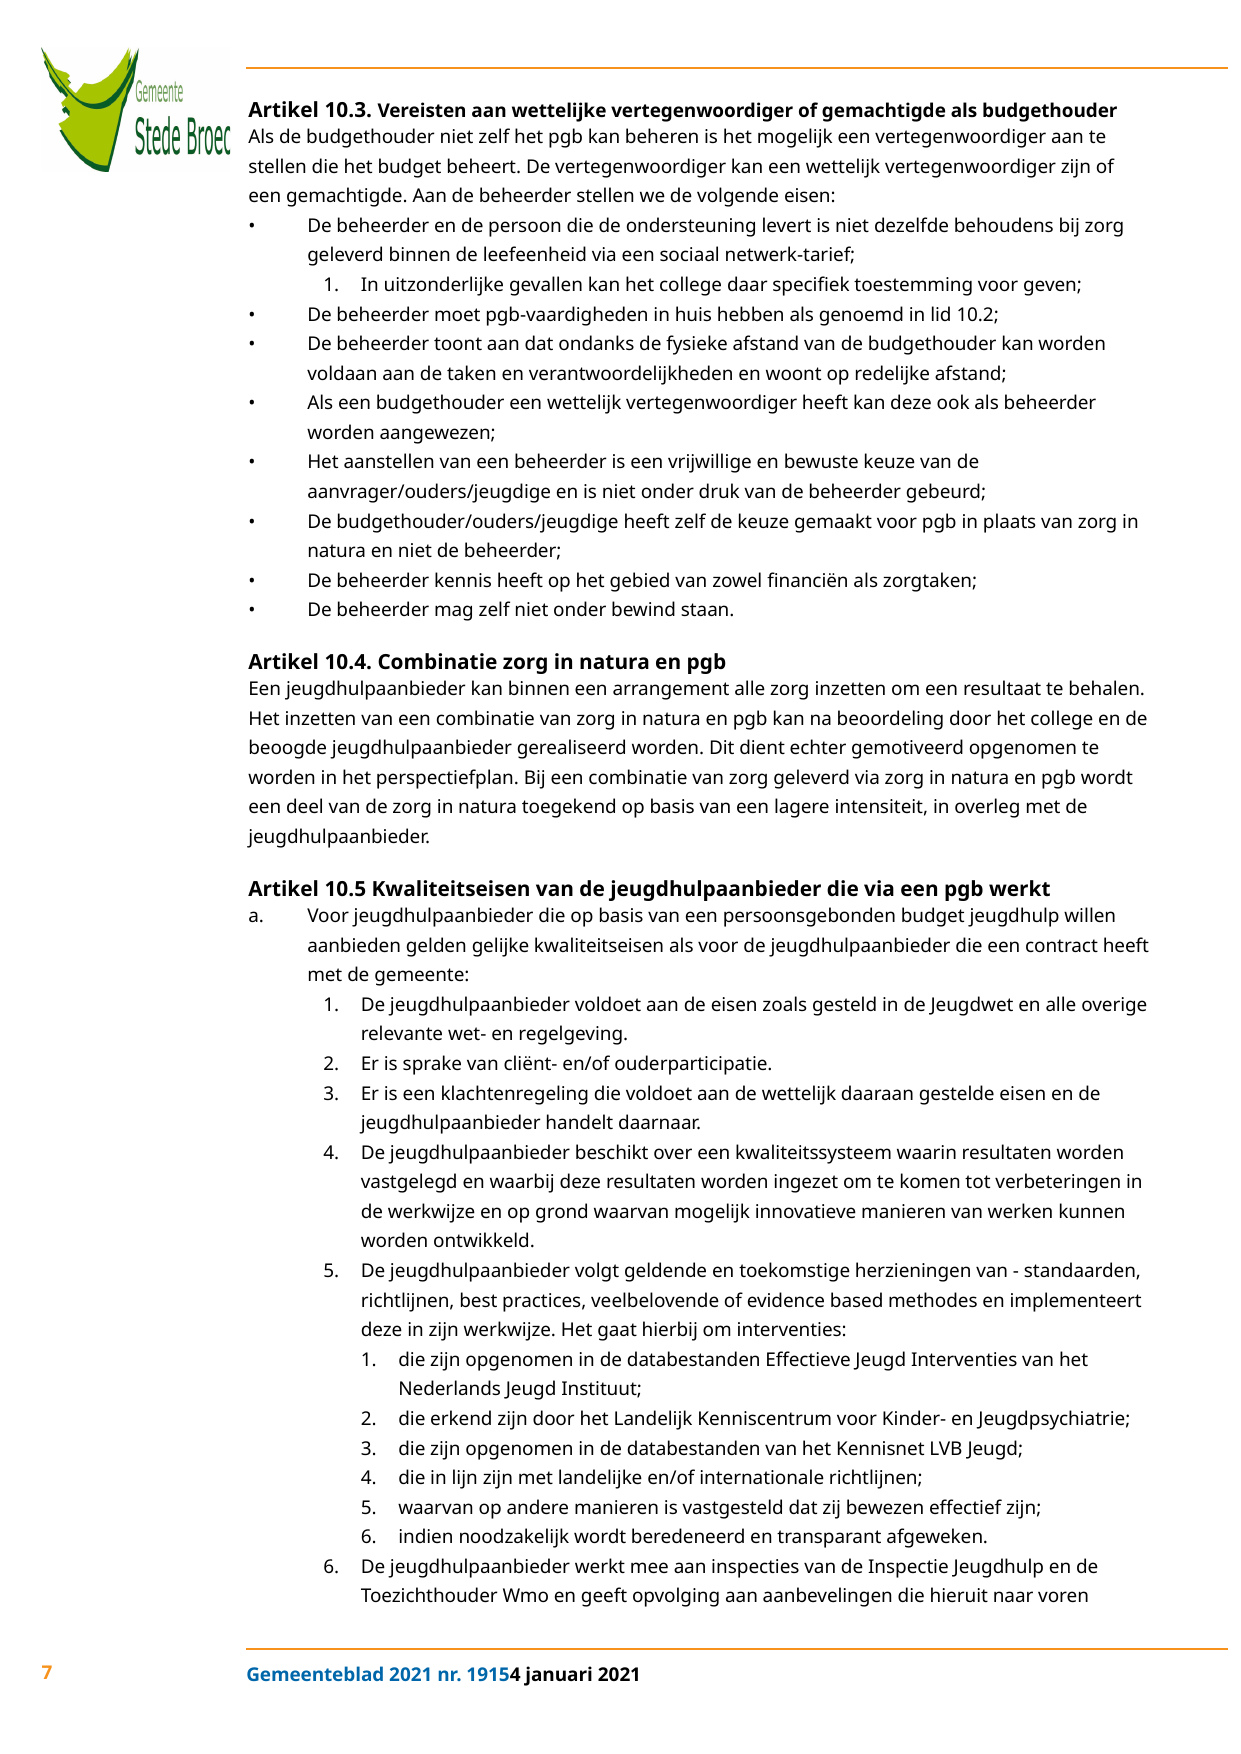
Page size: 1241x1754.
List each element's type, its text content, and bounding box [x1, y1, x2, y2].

list indien noodzakelijk wordt beredeneerd en transparant afgeweken. [361, 1523, 1152, 1549]
list De beheerder toont aan dat ondanks de fysieke afstand van de budgethouder kan worden voldaan aan de taken en verantwoordelijkheden en woont op redelijke afstand; [248, 330, 1152, 386]
list Er is sprake van cliënt- en/of ouderparticipatie. [323, 1050, 1152, 1076]
text Artikel 10.3. Vereisten aan wettelijke vertegenwoordiger of gemachtigde als budgethouder [248, 95, 1152, 123]
text Als de budgethouder niet zelf het pgb kan beheren is het mogelijk een vertegenwoordiger aan te stellen die het budget beheert. De vertegenwoordiger kan een wettelijk vertegenwoordiger zijn of een gemachtigde. Aan de beheerder stellen we de volgende eisen: [248, 123, 1152, 208]
list De jeugdhulpaanbieder werkt mee aan inspecties van de Inspectie Jeugdhulp en de Toezichthouder Wmo en geeft opvolging aan aanbevelingen die hieruit naar voren [323, 1553, 1152, 1608]
list Voor jeugdhulpaanbieder die op basis van een persoonsgebonden budget jeugdhulp willen aanbieden gelden gelijke kwaliteitseisen als voor de jeugdhulpaanbieder die een contract heeft met de gemeente: [248, 902, 1152, 987]
list waarvan op andere manieren is vastgesteld dat zij bewezen effectief zijn; [361, 1494, 1152, 1519]
list De beheerder moet pgb-vaardigheden in huis hebben als genoemd in lid 10.2; [248, 301, 1152, 326]
list die in lijn zijn met landelijke en/of internationale richtlijnen; [361, 1464, 1152, 1490]
list die zijn opgenomen in de databestanden Effectieve Jeugd Interventies van het Nederlands Jeugd Instituut; [361, 1346, 1152, 1401]
list De beheerder mag zelf niet onder bewind staan. [248, 597, 1152, 622]
picture [41, 47, 231, 172]
list In uitzonderlijke gevallen kan het college daar specifiek toestemming voor geven; [323, 271, 1152, 297]
list De jeugdhulpaanbieder voldoet aan de eisen zoals gesteld in de Jeugdwet en alle overige relevante wet- en regelgeving. [323, 991, 1152, 1046]
text Een jeugdhulpaanbieder kan binnen een arrangement alle zorg inzetten om een resultaat te behalen. Het inzetten van een combinatie van zorg in natura en pgb kan na beoordeling door het college en de beoogde jeugdhulpaanbieder gerealiseerd worden. Dit dient echter gemotiveerd opgenomen te worden in het perspectiefplan. Bij een combinatie van zorg geleverd via zorg in natura en pgb wordt een deel van de zorg in natura toegekend op basis van een lagere intensiteit, in overleg met de jeugdhulpaanbieder. [248, 675, 1152, 849]
list De beheerder kennis heeft op het gebied van zowel financiën als zorgtaken; [248, 567, 1152, 593]
list De budgethouder/ouders/jeugdige heeft zelf de keuze gemaakt voor pgb in plaats van zorg in natura en niet de beheerder; [248, 508, 1152, 563]
list De beheerder en de persoon die de ondersteuning levert is niet dezelfde behoudens bij zorg geleverd binnen de leefeenheid via een sociaal netwerk-tarief; [248, 212, 1152, 267]
text Artikel 10.5 Kwaliteitseisen van de jeugdhulpaanbieder die via een pgb werkt [248, 874, 1152, 902]
text Artikel 10.4. Combinatie zorg in natura en pgb [248, 647, 1152, 675]
list Als een budgethouder een wettelijk vertegenwoordiger heeft kan deze ook als beheerder worden aangewezen; [248, 389, 1152, 445]
list De jeugdhulpaanbieder volgt geldende en toekomstige herzieningen van - standaarden, richtlijnen, best practices, veelbelovende of evidence based methodes en implementeert deze in zijn werkwijze. Het gaat hierbij om interventies: [323, 1257, 1152, 1342]
list De jeugdhulpaanbieder beschikt over een kwaliteitssysteem waarin resultaten worden vastgelegd en waarbij deze resultaten worden ingezet om te komen tot verbeteringen in de werkwijze en op grond waarvan mogelijk innovatieve manieren van werken kunnen worden ontwikkeld. [323, 1139, 1152, 1253]
list Er is een klachtenregeling die voldoet aan de wettelijk daaraan gestelde eisen en de jeugdhulpaanbieder handelt daarnaar. [323, 1080, 1152, 1135]
list die erkend zijn door het Landelijk Kenniscentrum voor Kinder- en Jeugdpsychiatrie; [361, 1405, 1152, 1431]
list Het aanstellen van een beheerder is een vrijwillige en bewuste keuze van de aanvrager/ouders/jeugdige en is niet onder druk van de beheerder gebeurd; [248, 449, 1152, 504]
list die zijn opgenomen in de databestanden van het Kennisnet LVB Jeugd; [361, 1435, 1152, 1460]
